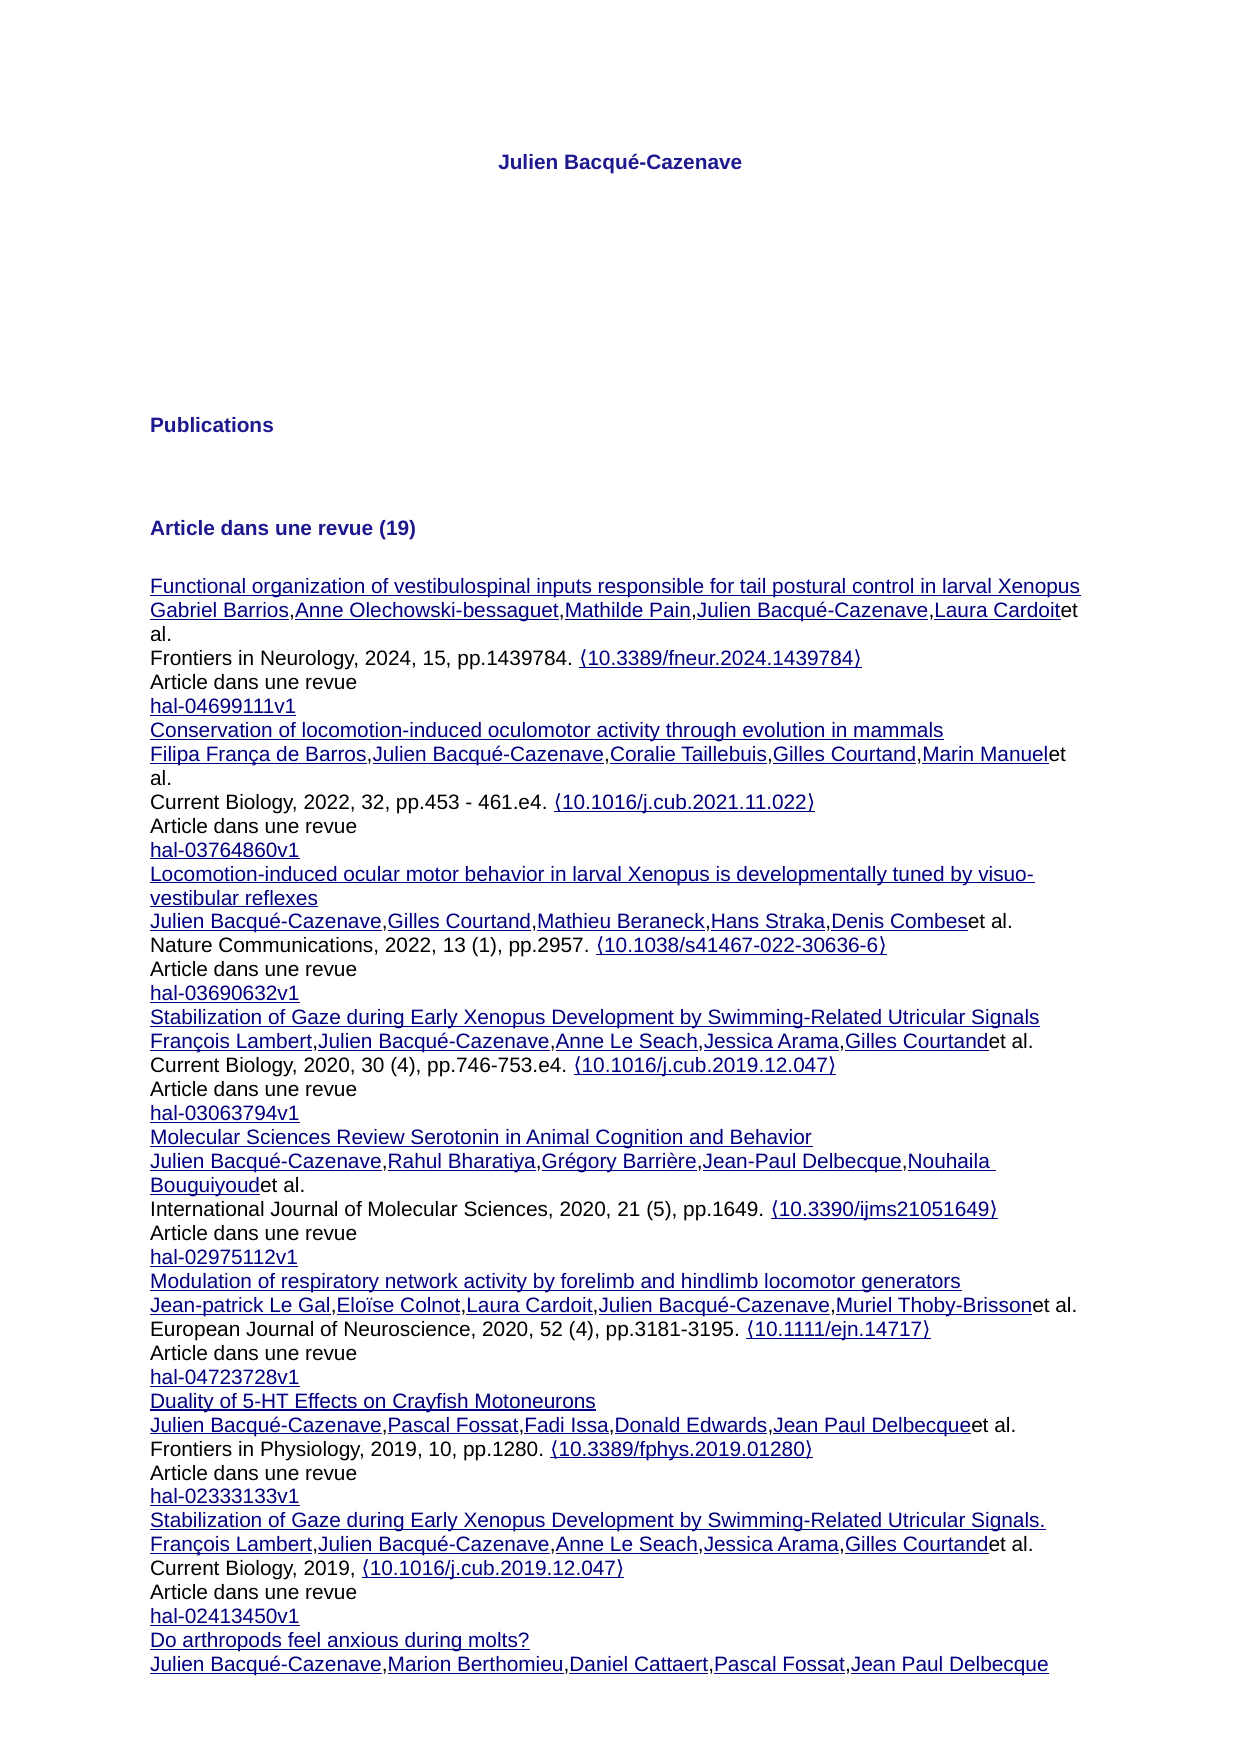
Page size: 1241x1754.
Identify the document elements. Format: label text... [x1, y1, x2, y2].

subtitle Publications [150, 412, 1090, 436]
table_header Functional organization of vestibulospinal inputs responsible for tail postural control in larval Xenopus Gabriel Barrios,Anne Olechowski‐bessaguet,Mathilde Pain,Julien Bacqué-Cazenave,Laura Cardoitet al. Frontiers in Neurology, 2024, 15, pp.1439784. ⟨10.3389/fneur.2024.1439784⟩ Article dans une revue hal-04699111v1 [150, 574, 1090, 718]
table_cell Stabilization of Gaze during Early Xenopus Development by Swimming-Related Utricular Signals François Lambert,Julien Bacqué-Cazenave,Anne Le Seach,Jessica Arama,Gilles Courtandet al. Current Biology, 2020, 30 (4), pp.746-753.e4. ⟨10.1016/j.cub.2019.12.047⟩ Article dans une revue hal-03063794v1 [150, 1005, 1090, 1125]
table_cell Do arthropods feel anxious during molts? Julien Bacqué-Cazenave,Marion Berthomieu,Daniel Cattaert,Pascal Fossat,Jean Paul Delbecque [150, 1628, 1090, 1676]
table_cell Locomotion-induced ocular motor behavior in larval Xenopus is developmentally tuned by visuo-vestibular reflexes Julien Bacqué-Cazenave,Gilles Courtand,Mathieu Beraneck,Hans Straka,Denis Combeset al. Nature Communications, 2022, 13 (1), pp.2957. ⟨10.1038/s41467-022-30636-6⟩ Article dans une revue hal-03690632v1 [150, 861, 1090, 1005]
table_cell Conservation of locomotion-induced oculomotor activity through evolution in mammals Filipa França de Barros,Julien Bacqué-Cazenave,Coralie Taillebuis,Gilles Courtand,Marin Manuelet al. Current Biology, 2022, 32, pp.453 - 461.e4. ⟨10.1016/j.cub.2021.11.022⟩ Article dans une revue hal-03764860v1 [150, 718, 1090, 861]
table_cell Stabilization of Gaze during Early Xenopus Development by Swimming-Related Utricular Signals. François Lambert,Julien Bacqué-Cazenave,Anne Le Seach,Jessica Arama,Gilles Courtandet al. Current Biology, 2019, ⟨10.1016/j.cub.2019.12.047⟩ Article dans une revue hal-02413450v1 [150, 1508, 1090, 1628]
subtitle Julien Bacqué-Cazenave [150, 150, 1090, 174]
table_cell Molecular Sciences Review Serotonin in Animal Cognition and Behavior Julien Bacqué-Cazenave,Rahul Bharatiya,Grégory Barrière,Jean-Paul Delbecque,Nouhaila Bouguiyoudet al. International Journal of Molecular Sciences, 2020, 21 (5), pp.1649. ⟨10.3390/ijms21051649⟩ Article dans une revue hal-02975112v1 [150, 1125, 1090, 1269]
subtitle Article dans une revue (19) [150, 516, 1090, 539]
table_cell Modulation of respiratory network activity by forelimb and hindlimb locomotor generators Jean‐patrick Le Gal,Eloïse Colnot,Laura Cardoit,Julien Bacqué-Cazenave,Muriel Thoby-Brissonet al. European Journal of Neuroscience, 2020, 52 (4), pp.3181-3195. ⟨10.1111/ejn.14717⟩ Article dans une revue hal-04723728v1 [150, 1269, 1090, 1388]
table_cell Duality of 5-HT Effects on Crayfish Motoneurons Julien Bacqué-Cazenave,Pascal Fossat,Fadi Issa,Donald Edwards,Jean Paul Delbecqueet al. Frontiers in Physiology, 2019, 10, pp.1280. ⟨10.3389/fphys.2019.01280⟩ Article dans une revue hal-02333133v1 [150, 1389, 1090, 1508]
